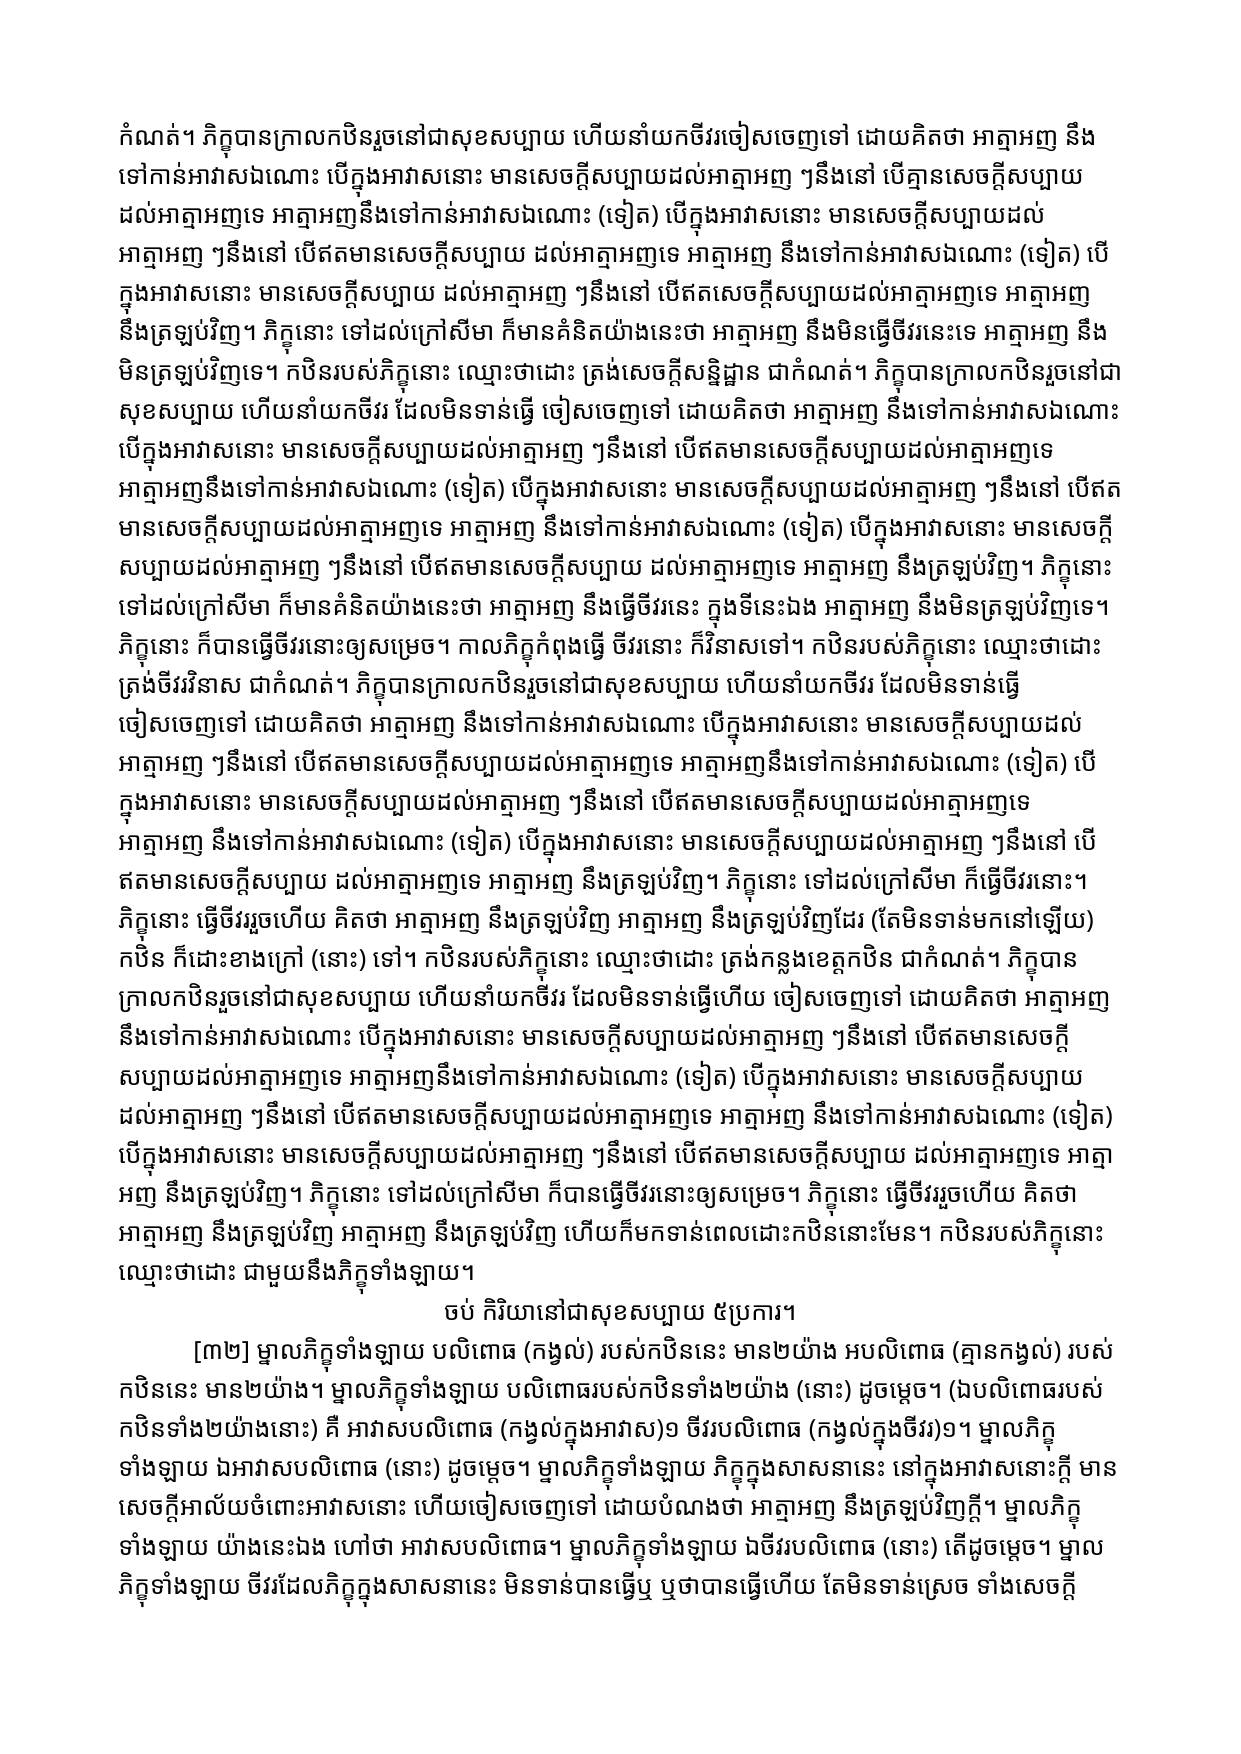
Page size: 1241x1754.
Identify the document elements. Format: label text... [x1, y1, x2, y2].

text [៣១] ភិក្ខុបានក្រាលកឋិនរួចនៅជាសុខសប្បាយ ហើយនាំយកចីវរ​ចៀសចេញទៅ ដោយគិតថា អាត្មាអញ នឹងទៅកាន់អាវាសឯណោះ បើក្នុងអាវាស​នោះ មានសេចក្តី​សប្បាយ​ដល់​អាត្មាអញ ៗនឹងនៅ​ បើគ្មានសេចក្តីសប្បាយ​ដល់អាត្មាអញទេ អាត្មាអញ​នឹងទៅ​កាន់​អាវាស​ឯណោះ (ទៀត) បើក្នុងអាវាស​នោះ មានសេចក្តី​សប្បាយ​ដល់​អាត្មាអញ ៗនឹងនៅ​ បើគ្មាន​សេចក្តី​សប្បាយ​​ដល់អាត្មាអញទេ អាត្មាអញ​ នឹងទៅកាន់អាវាសឯណោះ (ទៀត) បើក្នុងអាវាស​នោះ មាន​សេចក្តី​សប្បាយ​ដល់​អាត្មាអញ ៗនឹងនៅ​ បើគ្មានសេចក្តីសប្បាយ​ដល់អាត្មាអញទេ អាត្មា​អញ​ ​នឹងត្រឡប់វិញ។ ភិក្ខុនោះ ទៅដល់ក្រៅសីមា ក៏មានគំនិតយ៉ាងនេះថា អាត្មាអញ នឹងធ្វើ​ចីវរ​នេះ ក្នុងទីនេះឯង អាត្មាអញ នឹងមិនត្រឡប់​វិញទេ។ ភិក្ខុនោះ ក៏បានធ្វើចីវរ​នោះឲ្យសម្រេច។ កឋិនរបស់​ភិក្ខុនោះ ឈ្មោះថាដោះ ត្រង់ចីវរសម្រេច ជាកំណត់។ ភិក្ខុបាន​ក្រាល​កឋិន​រួច​នៅ​ជា​សុខ​សប្បាយ ហើយនាំយកចីវរ​ចៀសចេញទៅ ដោយគិតថា អាត្មាអញ នឹង​ទៅកាន់​អាវាស​ឯណោះ បើក្នុងអាវាស​នោះ មានសេចក្តី​សប្បាយ​ដល់​អាត្មាអញ ៗនឹងនៅ​ បើគ្មាន​សេចក្តី​សប្បាយ​​ដល់អាត្មាអញទេ អាត្មាអញ​នឹងទៅ​កាន់​អាវាស​ឯណោះ (ទៀត) បើក្នុងអាវាស​នោះ មានសេចក្តី​សប្បាយ​ដល់​អាត្មាអញ ៗនឹងនៅ​ បើឥតមាន​សេចក្តី​សប្បាយ​​ ដល់អាត្មាអញទេ អាត្មាអញ​ នឹងទៅកាន់អាវាសឯណោះ (ទៀត) បើក្នុងអាវាស​នោះ មាន​សេចក្តី​សប្បាយ ​ដល់​អាត្មាអញ ៗនឹងនៅ​ បើឥតសេចក្តីសប្បាយ​ដល់អាត្មាអញទេ អាត្មា​អញ​ ​នឹងត្រឡប់វិញ។ ភិក្ខុ​នោះ ទៅដល់ក្រៅសីមា ក៏មានគំនិតយ៉ាងនេះថា អាត្មាអញ នឹងមិនធ្វើ​ចីវរ​នេះទេ អាត្មាអញ នឹងមិនត្រឡប់​វិញទេ។ កឋិនរបស់​ភិក្ខុនោះ ឈ្មោះថាដោះ ត្រង់សេចក្តីសន្និដ្ឋាន ជាកំណត់។ ភិក្ខុបានក្រាលកឋិនរួចនៅជាសុខសប្បាយ ហើយនាំយកចីវរ ដែលមិនទាន់​ធ្វើ ​ចៀសចេញទៅ ដោយគិតថា អាត្មាអញ នឹងទៅកាន់អាវាសឯណោះ បើក្នុងអាវាស​នោះ មានសេចក្តី​សប្បាយ​ដល់​អាត្មាអញ ៗនឹងនៅ​ បើឥតមានសេចក្តីសប្បាយ​ដល់អាត្មាអញទេ អាត្មាអញ​នឹងទៅ​កាន់​អាវាស​ឯណោះ (ទៀត) បើក្នុងអាវាស​នោះ មានសេចក្តី​សប្បាយ​ដល់​អាត្មាអញ ៗនឹងនៅ​ បើឥត​មាន​សេចក្តី​សប្បាយ​​ដល់អាត្មាអញទេ អាត្មាអញ​ នឹងទៅកាន់អាវាសឯណោះ (ទៀត) បើ​ក្នុង​អាវាស​​នោះ មាន​សេចក្តី​សប្បាយ​ដល់​អាត្មាអញ ៗនឹងនៅ​ បើឥតមានសេចក្តីសប្បាយ​ ដល់​អាត្មា​អញ​ទេ អាត្មា​អញ​ ​នឹងត្រឡប់វិញ។ ភិក្ខុនោះ ទៅដល់ក្រៅសីមា ក៏មានគំនិតយ៉ាងនេះថា អាត្មា​អញ នឹងធ្វើ​ចីវរ​នេះ ក្នុងទីនេះឯង អាត្មាអញ នឹងមិនត្រឡប់​វិញទេ។ ភិក្ខុនោះ ក៏បានធ្វើចីវរ​នោះ​ឲ្យ​សម្រេច។ កាលភិក្ខុកំពុងធ្វើ ចីវរនោះ ក៏វិនាសទៅ។ កឋិនរបស់​ភិក្ខុនោះ ឈ្មោះថាដោះ ត្រង់ចីវរវិនាស ជាកំណត់។ ភិក្ខុបានក្រាលកឋិនរួចនៅជាសុខសប្បាយ ហើយនាំយកចីវរ ដែលមិនទាន់​ធ្វើ ​ចៀសចេញទៅ ដោយគិតថា អាត្មាអញ នឹងទៅកាន់អាវាសឯណោះ បើ​ក្នុង​អាវាស​នោះ មានសេចក្តី​សប្បាយ​ដល់​អាត្មាអញ ៗនឹងនៅ​ បើឥតមានសេចក្តីសប្បាយ​ដល់​អាត្មា​អញ​ទេ អាត្មាអញ​នឹងទៅ​កាន់​អាវាស​ឯណោះ (ទៀត) បើក្នុងអាវាស​នោះ មានសេចក្តី​សប្បាយ​ដល់​អាត្មាអញ ៗនឹងនៅ​ បើឥត​មាន​សេចក្តី​សប្បាយ​​ដល់អាត្មាអញទេ អាត្មាអញ​ នឹងទៅ​កាន់​អាវាស​ឯណោះ (ទៀត) បើ​ក្នុង​អាវាស​​នោះ មាន​សេចក្តី​សប្បាយ​ដល់​អាត្មាអញ ៗនឹងនៅ​ បើ​ឥត​មាន​សេចក្តីសប្បាយ​ ដល់​អាត្មា​អញ​ទេ អាត្មា​អញ​ ​នឹងត្រឡប់វិញ។ ភិក្ខុនោះ ទៅដល់ក្រៅសីមា ក៏ធ្វើ​ចីវរនោះ។ ភិក្ខុនោះ ធ្វើចីវររួចហើយ គិតថា អាត្មាអញ នឹងត្រឡប់​វិញ អាត្មាអញ​ នឹងត្រឡប់​វិញដែរ (តែមិនទាន់មកនៅឡើយ) កឋិន ក៏ដោះខាងក្រៅ (នោះ) ទៅ។ កឋិនរបស់​ភិក្ខុនោះ ឈ្មោះ​ថាដោះ ត្រង់កន្លងខេត្តកឋិន ជាកំណត់។ ភិក្ខុបានក្រាលកឋិនរួចនៅជាសុខសប្បាយ ហើយនាំយកចីវរ ដែលមិនទាន់​ធ្វើហើយ ​ចៀសចេញទៅ ដោយគិតថា អាត្មាអញ នឹង​ទៅកាន់​អាវាស​ឯណោះ បើ​ក្នុង​អាវាស​នោះ មានសេចក្តី​សប្បាយ​ដល់​អាត្មាអញ ៗនឹងនៅ​ បើឥតមាន​សេចក្តី​សប្បាយ​ដល់​អាត្មា​អញ​ទេ អាត្មាអញ​នឹងទៅ​កាន់​អាវាស​ឯណោះ (ទៀត) បើក្នុងអាវាស​នោះ មានសេចក្តី​សប្បាយ​ដល់​អាត្មាអញ ៗនឹងនៅ​ បើឥត​មាន​សេចក្តី​សប្បាយ​​ដល់អាត្មាអញទេ អាត្មាអញ​ នឹងទៅ​កាន់​អាវាស​ឯណោះ (ទៀត) បើ​ក្នុង​អាវាស​​នោះ មាន​សេចក្តី​សប្បាយ​ដល់​អាត្មាអញ ៗនឹងនៅ​ បើ​ឥត​មាន​សេចក្តីសប្បាយ​ ដល់​អាត្មា​អញ​ទេ អាត្មា​អញ​ ​នឹងត្រឡប់វិញ។ ភិក្ខុនោះ ទៅដល់ក្រៅសីមា ក៏បានធ្វើ​ចីវរនោះឲ្យសម្រេច។ ភិក្ខុនោះ ធ្វើចីវររួចហើយ គិតថា អាត្មាអញ នឹងត្រឡប់​វិញ អាត្មាអញ​ នឹងត្រឡប់​វិញ ហើយក៏មកទាន់ពេលដោះកឋិននោះមែន។ កឋិន​របស់​​ភិក្ខុនោះ ឈ្មោះ​ថាដោះ ជាមួយនឹងភិក្ខុទាំងឡាយ។ [118, 118, 1122, 1288]
text ចប់ កិរិយានៅជាសុខសប្បាយ ៥ប្រការ។ [118, 1293, 1122, 1327]
text [៣២] ម្នាលភិក្ខុទាំងឡាយ បលិពោធ (កង្វល់) របស់កឋិននេះ មាន២យ៉ាង អបលិពោធ (គ្មានកង្វល់) របស់កឋិននេះ មាន២យ៉ាង។ ម្នាលភិក្ខុទាំងឡាយ បលិពោធរបស់កឋិនទាំង​២យ៉ាង (នោះ) ដូចម្តេច។ (ឯបលិពោធរបស់កឋិនទាំង២យ៉ាងនោះ) គឺ អាវាសបលិពោធ (កង្វល់​ក្នុងអាវាស)១ ចីវរបលិពោធ (កង្វល់ក្នុងចីវរ)១។ ម្នាលភិក្ខុទាំងឡាយ ឯអាវាសបលិពោធ (នោះ) ដូចម្តេច។ ម្នាលភិក្ខុទាំងឡាយ ភិក្ខុក្នុងសាសនានេះ នៅក្នុងអាវាសនោះក្តី មានសេចក្តី​អាល័យ​ចំពោះ​អាវាស​នោះ ហើយចៀសចេញទៅ ដោយបំណងថា អាត្មាអញ​ នឹងត្រឡប់វិញក្តី។ ម្នាលភិក្ខុទាំងឡាយ យ៉ាងនេះឯង ហៅថា អាវាសបលិពោធ។ ម្នាលភិក្ខុទាំងឡាយ ឯចីវរ​បលិពោធ (នោះ) តើដូចម្តេច។ ម្នាលភិក្ខុទាំងឡាយ ចីវរដែលភិក្ខុក្នុងសាសនានេះ មិនទាន់​បានធ្វើឬ ឬថាបានធ្វើហើយ តែមិនទាន់ស្រេច ទាំងសេចក្តីប្រាថ្នាចីវរ ក៏មិនទាន់​ដាច់នៅឡើយ។ ម្នាលភិក្ខុទាំងឡាយ យ៉ាងនេះហើយ ដែលហៅថា ចីវរបលិពោធ។ ម្នាលភិក្ខុទាំងឡាយ បលិពោធ​របស់កឋិន មាន២យ៉ាងដូច្នេះឯង។ ម្នាលភិក្ខុទាំងឡាយ ចំណែក​អបលិពោធ របស់​កឋិន មាន២យ៉ាង (នោះ) ដូចម្តេចខ្លះ។ (ឯអបលិពោធទាំង២យ៉ាងនោះ) គឺ អាវាសាបលិពោធ (គ្មាន​កង្វល់​ក្នុងអាវាស)១ ចីវរាបលិពោធ (គ្មានកង្វល់ក្នុងចីវរ)១។ ម្នាលភិក្ខុទាំងឡាយ អាវាសាបលិពោធ (នោះ) តើដូចម្តេច។ ម្នាលភិក្ខុទាំងឡាយ ភិក្ខុក្នុងសាសនានេះ ដើរចៀសចេញ ទៅចាកអាវាសនោះ ដោយលះបង់​ចោលស្រឡះ ដាច់អាល័យថា អាត្មាអញ នឹងមិនត្រឡប់វិញ​ទេ។ ម្នាលភិក្ខុទាំងឡាយ យ៉ាងនេះឯង ហៅថា អាវាសាបលិពោធ។ ម្នាលភិក្ខុទាំងឡាយ ឯចីវរា​បលិពោធ (នោះ) តើដូចម្តេច។ ម្នាលភិក្ខុទាំងឡាយ ចីវរដែលភិក្ខុក្នុងសាសនានេះ បានធ្វើហើយ​ក្តី បាត់ទៅក្តី វិនាសទៅក្តី ភ្លើងឆេះទៅក្តី សេចក្តីប្រាថ្នាចីវរដាច់ទៅក្តី។ ម្នាលភិក្ខុទាំងឡាយ យ៉ាងនេះឯង ហៅថា ចីវរាបលិពោធ។ ម្នាលភិក្ខុទាំងឡាយ អបលិពោធ របស់កឋិន​ មាន២យ៉ាង​ដូច្នេះឯង។ [118, 1332, 1122, 1601]
